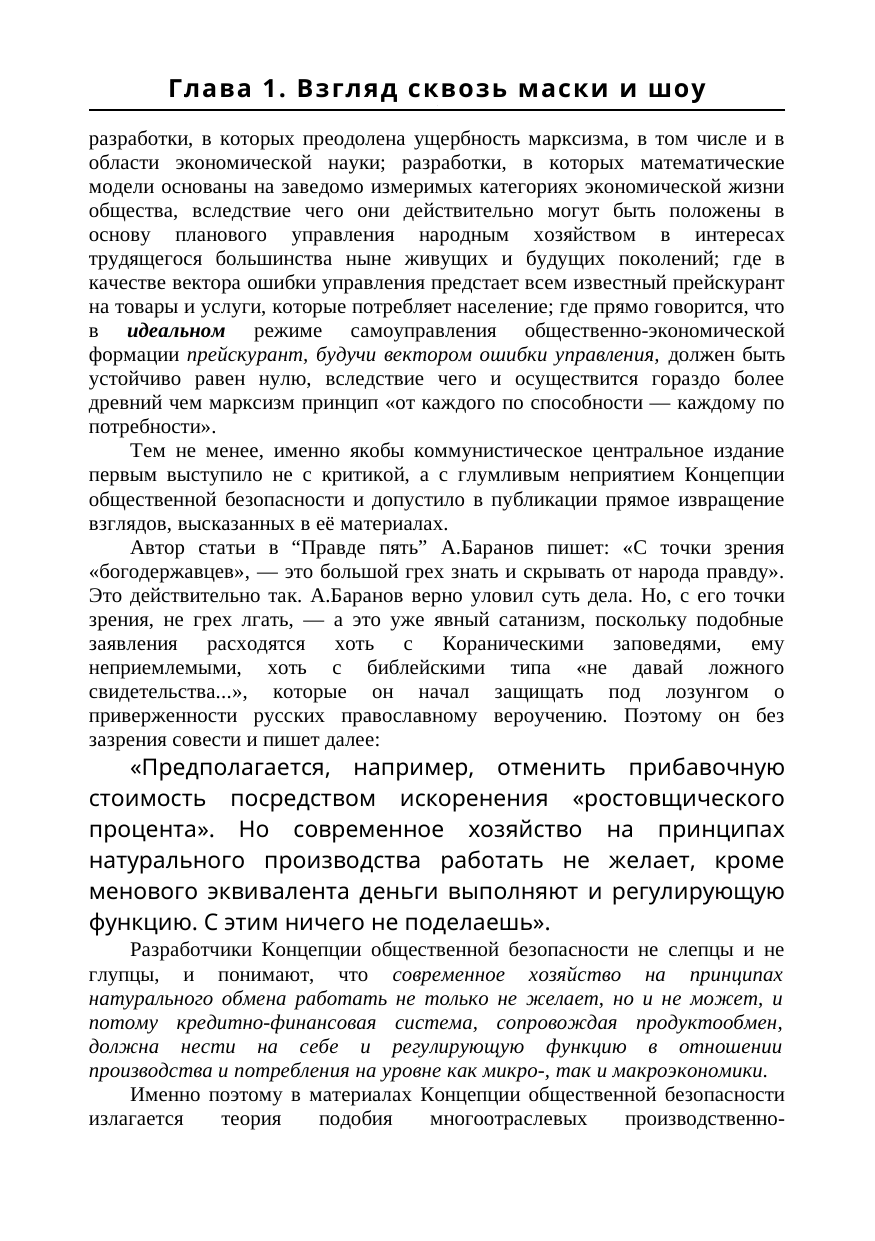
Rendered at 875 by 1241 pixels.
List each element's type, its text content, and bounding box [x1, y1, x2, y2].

text Разработчики Концепции общественной безопасности не слепцы и не глупцы, и понимают, что современное хозяйство на принципах натурального обмена работать не только не желает, но и не может, и потому кредитно-финансовая система, сопровождая продуктообмен, должна нести на себе и регулирующую функцию в отношении производства и потребления на уровне как микро-, так и макроэкономики. [89, 937, 785, 1082]
text «Предполагается, например, отменить прибавочную стоимость посредством искоренения «ростовщического процента». Но современное хозяйство на принципах натурального производства работать не желает, кроме менового эквивалента деньги выполняют и регулирующую функцию. С этим ничего не поделаешь». [89, 751, 785, 937]
text Тем не менее, именно якобы коммунистическое центральное издание первым выступило не с критикой, а с глумливым неприятием Концепции общественной безопасности и допустило в публикации прямое извращение взглядов, высказанных в её материалах. [89, 438, 785, 534]
text Именно поэтому в материалах Концепции общественной безопасности излагается теория подобия многоотраслевых производственно- [89, 1082, 785, 1130]
text разработки, в которых преодолена ущербность марксизма, в том числе и в области экономической науки; разработки, в которых математические модели основаны на заведомо измеримых категориях экономической жизни общества, вследствие чего они действительно могут быть положены в основу планового управления народным хозяйством в интересах трудящегося большинства ныне живущих и будущих поколений; где в качестве вектора ошибки управления предстает всем известный прейскурант на товары и услуги, которые потребляет население; где прямо говорится, что в идеальном режиме самоуправления общественно-экономической формации прейскурант, будучи вектором ошибки управления, должен быть устойчиво равен нулю, вследствие чего и осуществится гораздо более древний чем марксизм принцип «от каждого по способности — каждому по потребности». [89, 125, 785, 438]
text Автор статьи в “Правде пять” А.Баранов пишет: «С точки зрения «богодержавцев», — это большой грех знать и скрывать от народа правду». Это действительно так. А.Баранов верно уловил суть дела. Но, с его точки зрения, не грех лгать, — а это уже явный сатанизм, поскольку подобные заявления расходятся хоть с Кораническими заповедями, ему неприемлемыми, хоть с библейскими типа «не давай ложного свидетельства...», которые он начал защищать под лозунгом о приверженности русских православному вероучению. Поэтому он без зазрения совести и пишет далее: [89, 534, 785, 751]
